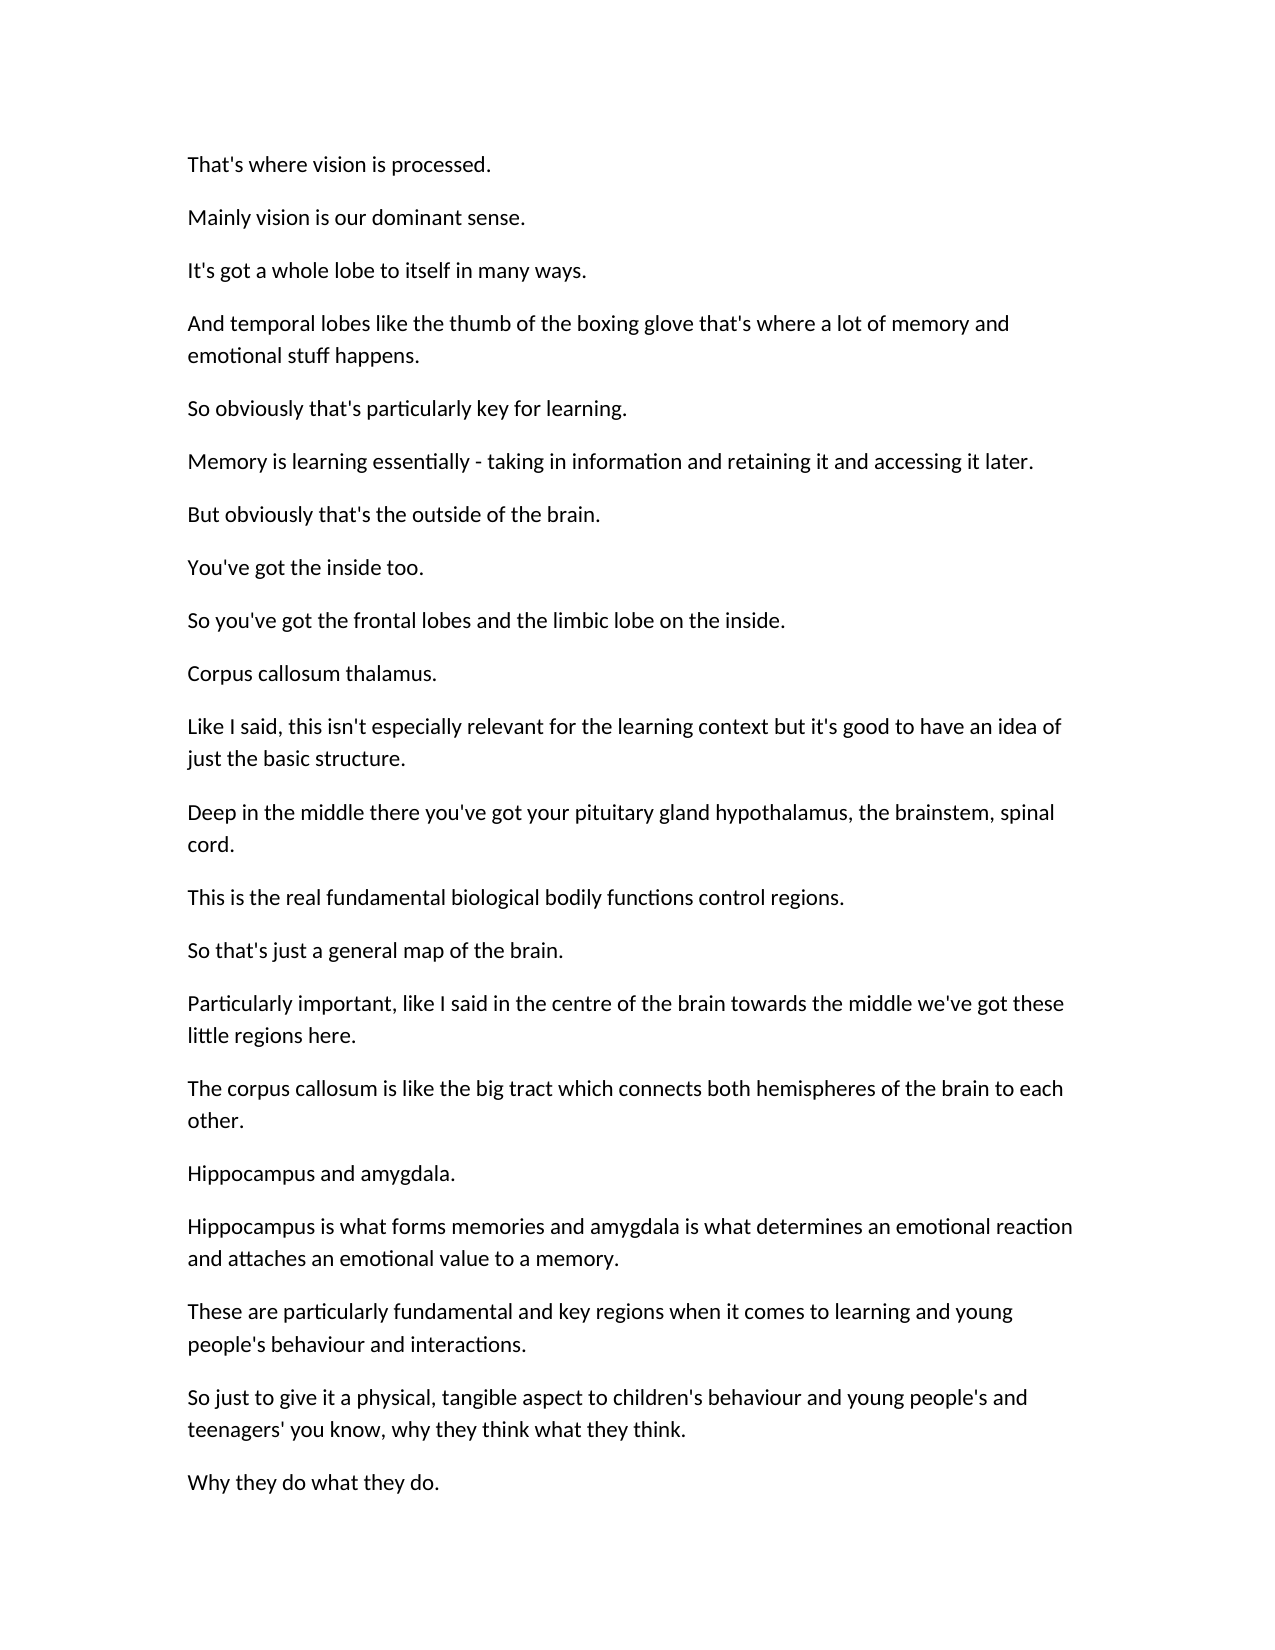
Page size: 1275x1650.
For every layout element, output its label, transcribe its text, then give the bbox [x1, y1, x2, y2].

text These are particularly fundamental and key regions when it comes to learning and young people's behaviour and interactions. [187, 1297, 1087, 1358]
text The corpus callosum is like the big tract which connects both hemispheres of the brain to each other. [187, 1074, 1087, 1134]
text Hippocampus and amygdala. [187, 1159, 1087, 1187]
text It's got a whole lobe to itself in many ways. [187, 256, 1087, 284]
text Mainly vision is our dominant sense. [187, 203, 1087, 231]
text Memory is learning essentially - taking in information and retaining it and accessing it later. [187, 447, 1087, 475]
text So just to give it a physical, tangible aspect to children's behaviour and young people's and teenagers' you know, why they think what they think. [187, 1383, 1087, 1443]
text Why they do what they do. [187, 1468, 1087, 1496]
text Deep in the middle there you've got your pituitary gland hypothalamus, the brainstem, spinal cord. [187, 798, 1087, 858]
text So you've got the frontal lobes and the limbic lobe on the inside. [187, 606, 1087, 634]
text Like I said, this isn't especially relevant for the learning context but it's good to have an idea of just the basic structure. [187, 712, 1087, 773]
text Hippocampus is what forms memories and amygdala is what determines an emotional reaction and attaches an emotional value to a memory. [187, 1212, 1087, 1272]
text This is the real fundamental biological bodily functions control regions. [187, 883, 1087, 911]
text You've got the inside too. [187, 553, 1087, 581]
text Particularly important, like I said in the centre of the brain towards the middle we've got these little regions here. [187, 989, 1087, 1049]
text Corpus callosum thalamus. [187, 659, 1087, 687]
text And temporal lobes like the thumb of the boxing glove that's where a lot of memory and emotional stuff happens. [187, 309, 1087, 369]
text So obviously that's particularly key for learning. [187, 394, 1087, 422]
text That's where vision is processed. [187, 150, 1087, 178]
text But obviously that's the outside of the brain. [187, 500, 1087, 528]
text So that's just a general map of the brain. [187, 936, 1087, 964]
